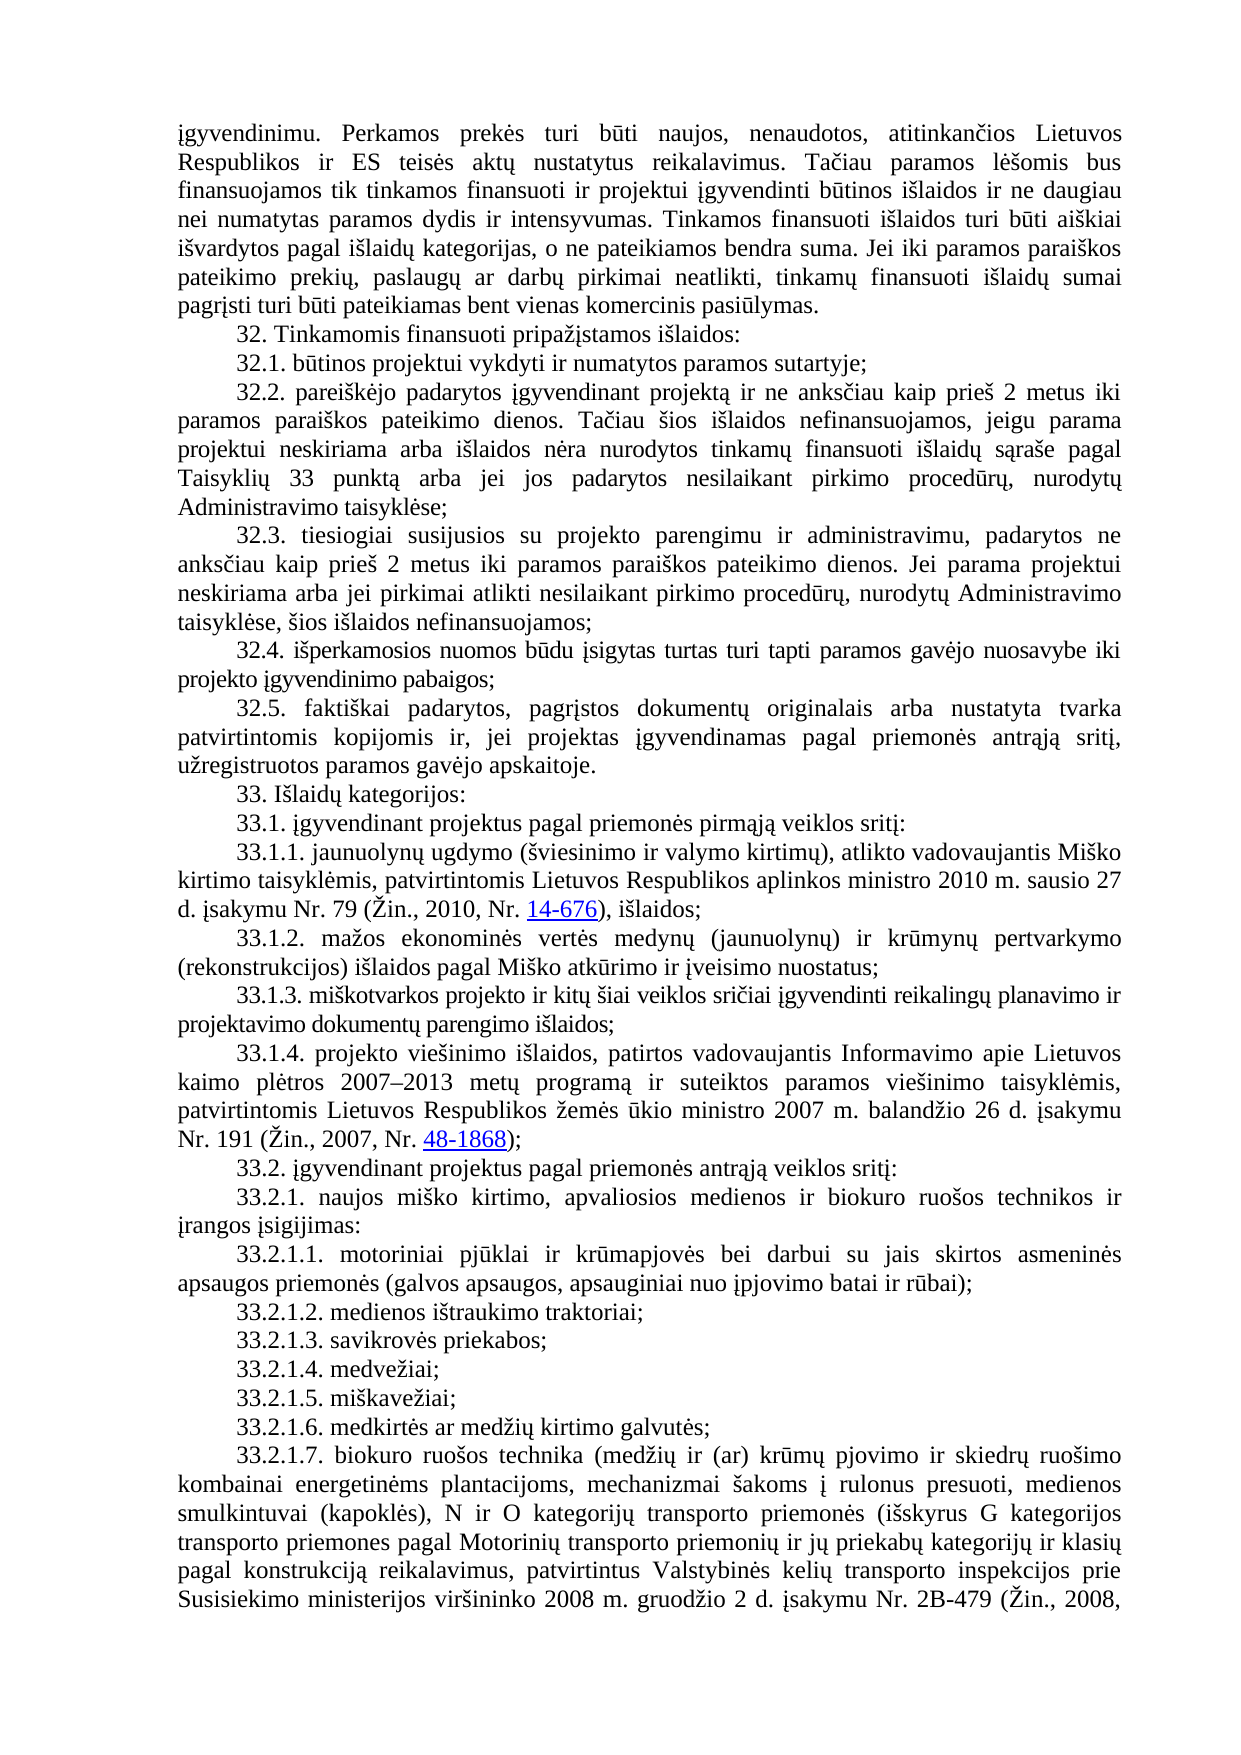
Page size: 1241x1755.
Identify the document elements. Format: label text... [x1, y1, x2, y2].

text 33.2.1.3. savikrovės priekabos; [177, 1326, 1122, 1354]
text 33.2.1.4. medvežiai; [177, 1354, 1122, 1383]
text 32.1. būtinos projektui vykdyti ir numatytos paramos sutartyje; [177, 348, 1122, 377]
text 32.4. išperkamosios nuomos būdu įsigytas turtas turi tapti paramos gavėjo nuosavybe iki projekto įgyvendinimo pabaigos; [177, 636, 1122, 693]
text 33.2.1.1. motoriniai pjūklai ir krūmapjovės bei darbui su jais skirtos asmeninės apsaugos priemonės (galvos apsaugos, apsauginiai nuo įpjovimo batai ir rūbai); [177, 1239, 1122, 1297]
text 33. Išlaidų kategorijos: [177, 779, 1122, 808]
text 33.2.1.7. biokuro ruošos technika (medžių ir (ar) krūmų pjovimo ir skiedrų ruošimo kombainai energetinėms plantacijoms, mechanizmai šakoms į rulonus presuoti, medienos smulkintuvai (kapoklės), N ir O kategorijų transporto priemonės (išskyrus G kategorijos transporto priemones pagal Motorinių transporto priemonių ir jų priekabų kategorijų ir klasių pagal konstrukciją reikalavimus, patvirtintus Valstybinės kelių transporto inspekcijos prie Susisiekimo ministerijos viršininko 2008 m. gruodžio 2 d. įsakymu Nr. 2B-479 (Žin., 2008, [177, 1441, 1122, 1613]
text 32.5. faktiškai padarytos, pagrįstos dokumentų originalais arba nustatyta tvarka patvirtintomis kopijomis ir, jei projektas įgyvendinamas pagal priemonės antrąją sritį, užregistruotos paramos gavėjo apskaitoje. [177, 693, 1122, 779]
text 33.1.2. mažos ekonominės vertės medynų (jaunuolynų) ir krūmynų pertvarkymo (rekonstrukcijos) išlaidos pagal Miško atkūrimo ir įveisimo nuostatus; [177, 923, 1122, 981]
text 33.2.1.5. miškavežiai; [177, 1383, 1122, 1412]
text 32.3. tiesiogiai susijusios su projekto parengimu ir administravimu, padarytos ne anksčiau kaip prieš 2 metus iki paramos paraiškos pateikimo dienos. Jei parama projektui neskiriama arba jei pirkimai atlikti nesilaikant pirkimo procedūrų, nurodytų Administravimo taisyklėse, šios išlaidos nefinansuojamos; [177, 521, 1122, 636]
text 33.1.3. miškotvarkos projekto ir kitų šiai veiklos sričiai įgyvendinti reikalingų planavimo ir projektavimo dokumentų parengimo išlaidos; [177, 981, 1122, 1038]
text 33.1.4. projekto viešinimo išlaidos, patirtos vadovaujantis Informavimo apie Lietuvos kaimo plėtros 2007–2013 metų programą ir suteiktos paramos viešinimo taisyklėmis, patvirtintomis Lietuvos Respublikos žemės ūkio ministro 2007 m. balandžio 26 d. įsakymu Nr. 191 (Žin., 2007, Nr. 48-1868); [177, 1038, 1122, 1153]
text 33.2. įgyvendinant projektus pagal priemonės antrąją veiklos sritį: [177, 1153, 1122, 1182]
text 33.2.1.6. medkirtės ar medžių kirtimo galvutės; [177, 1412, 1122, 1441]
text 32.2. pareiškėjo padarytos įgyvendinant projektą ir ne anksčiau kaip prieš 2 metus iki paramos paraiškos pateikimo dienos. Tačiau šios išlaidos nefinansuojamos, jeigu parama projektui neskiriama arba išlaidos nėra nurodytos tinkamų finansuoti išlaidų sąraše pagal Taisyklių 33 punktą arba jei jos padarytos nesilaikant pirkimo procedūrų, nurodytų Administravimo taisyklėse; [177, 377, 1122, 521]
text 33.1.1. jaunuolynų ugdymo (šviesinimo ir valymo kirtimų), atlikto vadovaujantis Miško kirtimo taisyklėmis, patvirtintomis Lietuvos Respublikos aplinkos ministro 2010 m. sausio 27 d. įsakymu Nr. 79 (Žin., 2010, Nr. 14-676), išlaidos; [177, 837, 1122, 923]
text 33.2.1.2. medienos ištraukimo traktoriai; [177, 1297, 1122, 1326]
text įgyvendinimu. Perkamos prekės turi būti naujos, nenaudotos, atitinkančios Lietuvos Respublikos ir ES teisės aktų nustatytus reikalavimus. Tačiau paramos lėšomis bus finansuojamos tik tinkamos finansuoti ir projektui įgyvendinti būtinos išlaidos ir ne daugiau nei numatytas paramos dydis ir intensyvumas. Tinkamos finansuoti išlaidos turi būti aiškiai išvardytos pagal išlaidų kategorijas, o ne pateikiamos bendra suma. Jei iki paramos paraiškos pateikimo prekių, paslaugų ar darbų pirkimai neatlikti, tinkamų finansuoti išlaidų sumai pagrįsti turi būti pateikiamas bent vienas komercinis pasiūlymas. [177, 118, 1122, 319]
text 32. Tinkamomis finansuoti pripažįstamos išlaidos: [177, 319, 1122, 348]
text 33.1. įgyvendinant projektus pagal priemonės pirmąją veiklos sritį: [177, 808, 1122, 837]
text 33.2.1. naujos miško kirtimo, apvaliosios medienos ir biokuro ruošos technikos ir įrangos įsigijimas: [177, 1182, 1122, 1239]
